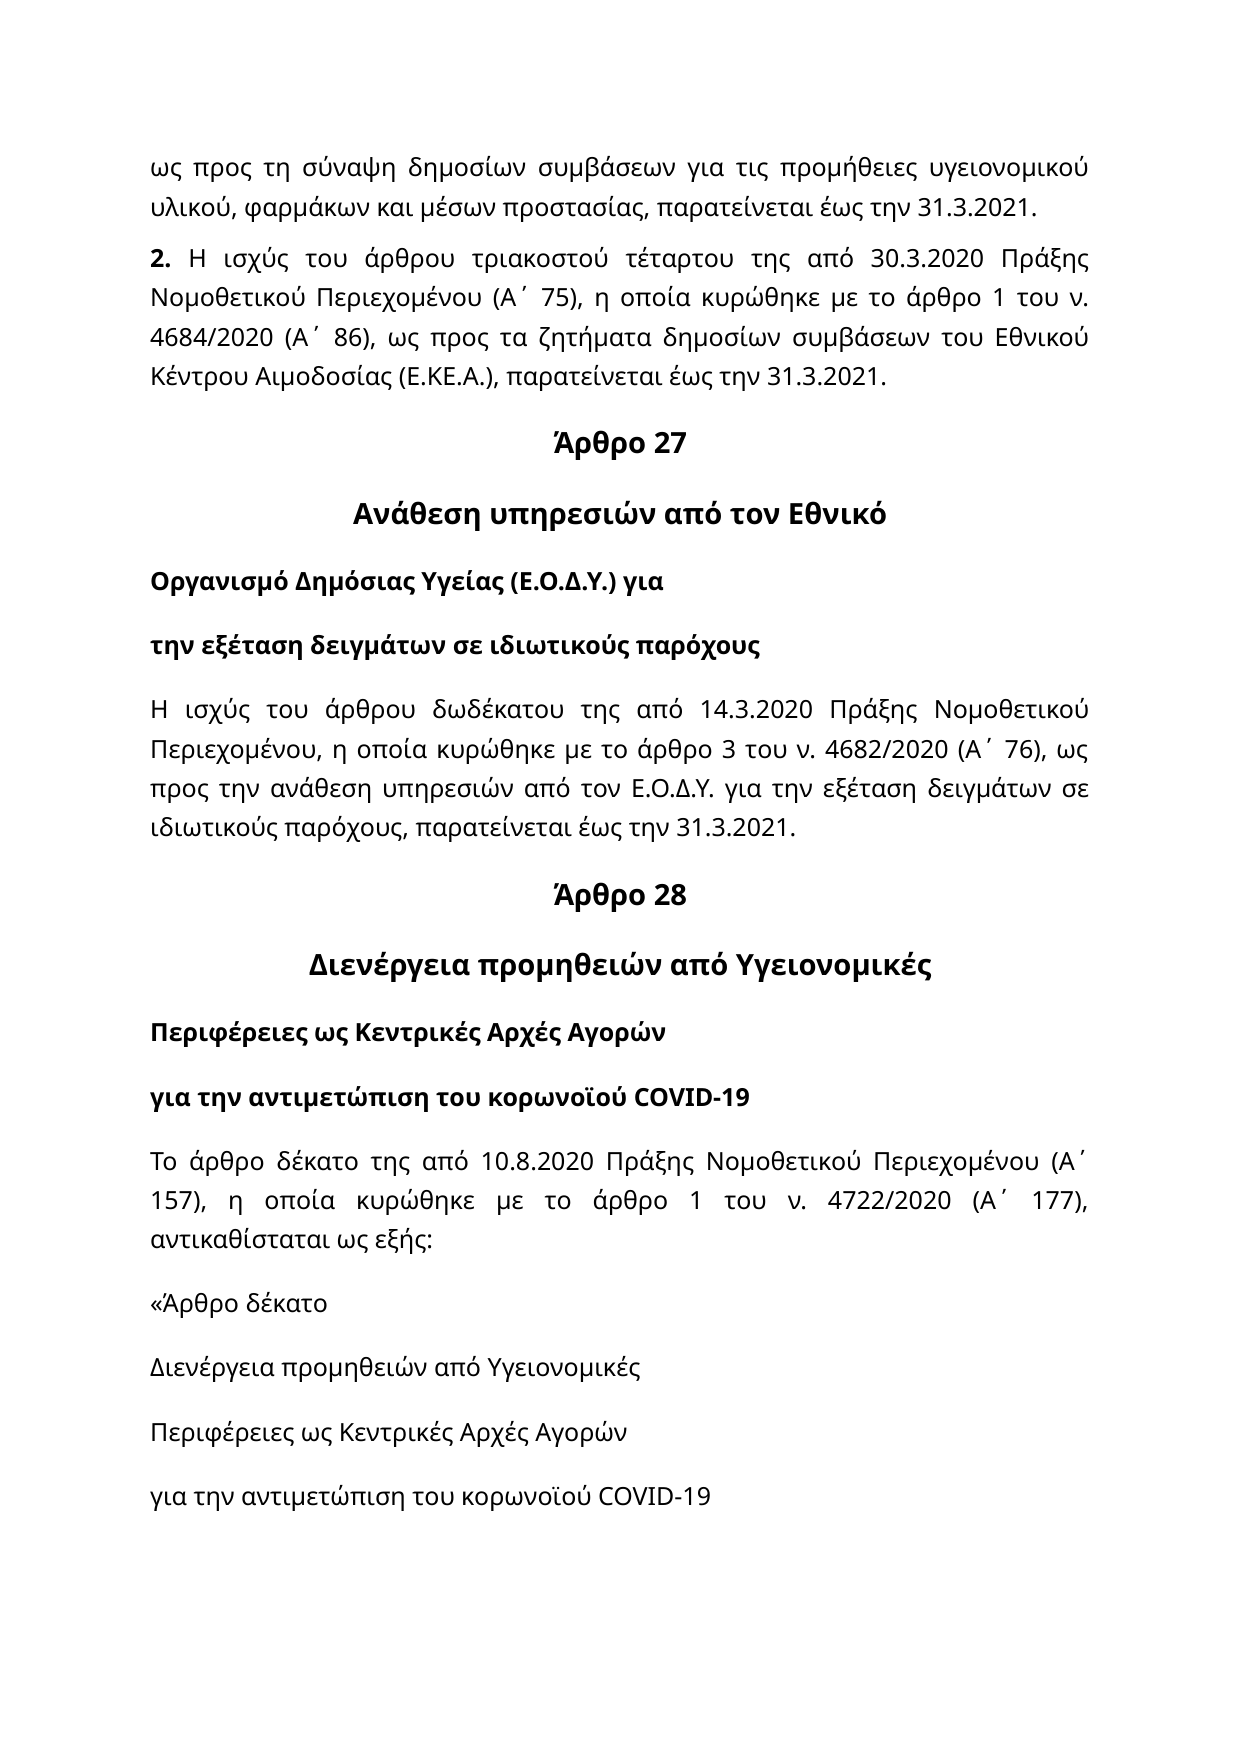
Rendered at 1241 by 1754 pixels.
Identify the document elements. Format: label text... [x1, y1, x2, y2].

text Το άρθρο δέκατο της από 10.8.2020 Πράξης Νομοθετικού Περιεχομένου (Α΄ 157), η οποία κυρώθηκε με το άρθρο 1 του ν. 4722/2020 (Α΄ 177), αντικαθίσταται ως εξής: [150, 1143, 1090, 1256]
text για την αντιμετώπιση του κορωνοϊού COVID-19 [150, 1478, 1090, 1512]
subtitle Άρθρο 28 [150, 874, 1090, 913]
subtitle Ανάθεση υπηρεσιών από τον Εθνικό [150, 493, 1090, 533]
text Περιφέρειες ως Κεντρικές Αρχές Αγορών [150, 1414, 1090, 1448]
text ως προς τη σύναψη δημοσίων συμβάσεων για τις προμήθειες υγειονομικού υλικού, φαρμάκων και μέσων προστασίας, παρατείνεται έως την 31.3.2021. [150, 150, 1090, 223]
text «Άρθρο δέκατο [150, 1286, 1090, 1320]
text 2. Η ισχύς του άρθρου τριακοστού τέταρτου της από 30.3.2020 Πράξης Νομοθετικού Περιεχομένου (A΄ 75), η οποία κυρώθηκε με το άρθρο 1 του ν. 4684/2020 (A΄ 86), ως προς τα ζητήματα δημοσίων συμβάσεων του Εθνικού Κέντρου Αιμοδοσίας (Ε.ΚΕ.Α.), παρατείνεται έως την 31.3.2021. [150, 241, 1090, 392]
text Περιφέρειες ως Κεντρικές Αρχές Αγορών [150, 1015, 1090, 1049]
subtitle Άρθρο 27 [150, 422, 1090, 462]
subtitle Διενέργεια προμηθειών από Υγειονομικές [150, 944, 1090, 984]
text την εξέταση δειγμάτων σε ιδιωτικούς παρόχους [150, 628, 1090, 662]
text για την αντιμετώπιση του κορωνοϊού COVID-19 [150, 1079, 1090, 1113]
text Η ισχύς του άρθρου δωδέκατου της από 14.3.2020 Πράξης Νομοθετικού Περιεχομένου, η οποία κυρώθηκε με το άρθρο 3 του ν. 4682/2020 (A΄ 76), ως προς την ανάθεση υπηρεσιών από τον Ε.Ο.Δ.Υ. για την εξέταση δειγμάτων σε ιδιωτικούς παρόχους, παρατείνεται έως την 31.3.2021. [150, 692, 1090, 844]
text Οργανισμό Δημόσιας Υγείας (Ε.Ο.Δ.Υ.) για [150, 564, 1090, 598]
text Διενέργεια προμηθειών από Υγειονομικές [150, 1350, 1090, 1384]
